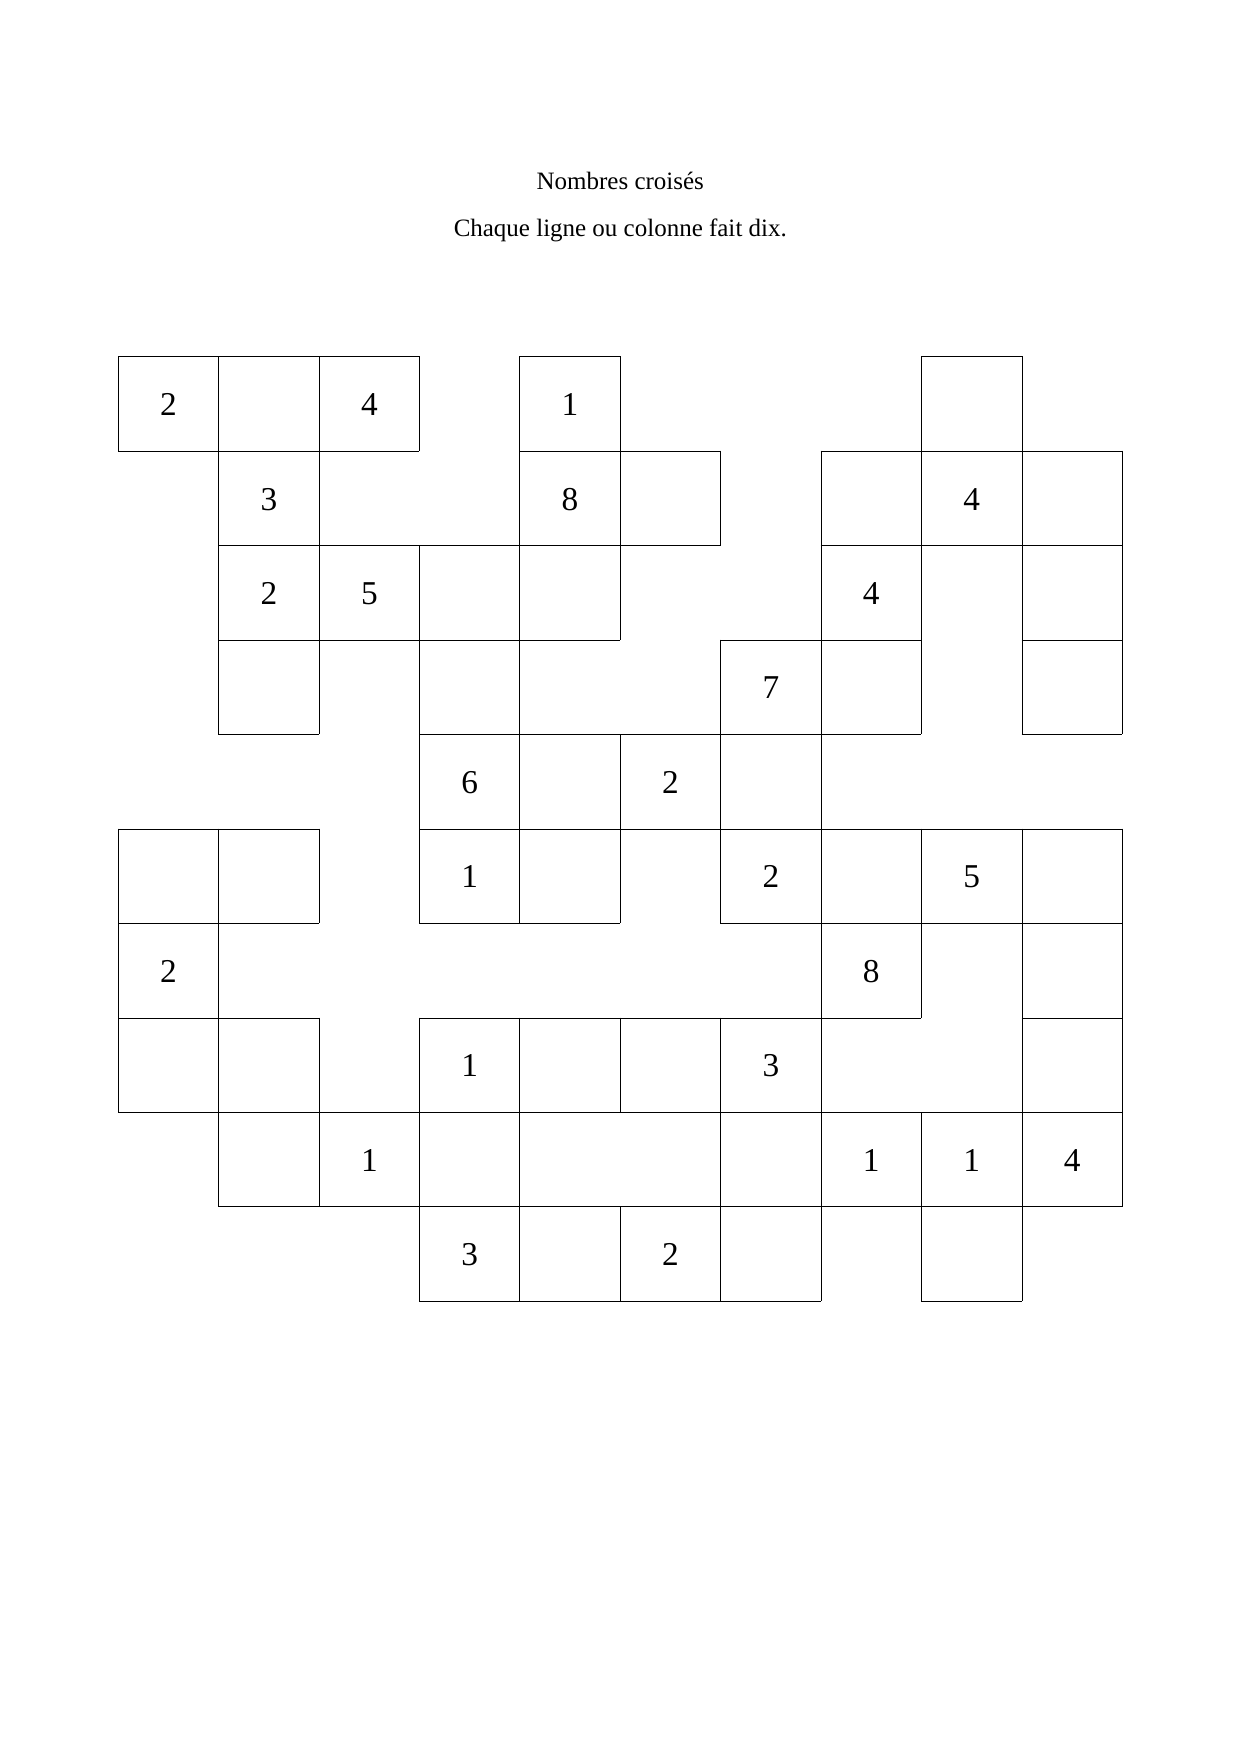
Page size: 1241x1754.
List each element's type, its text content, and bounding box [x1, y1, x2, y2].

table_cell [419, 451, 519, 545]
table_cell [118, 545, 218, 639]
table_cell [720, 545, 821, 639]
table_cell [620, 1113, 720, 1206]
table_cell 4 [822, 546, 921, 639]
table_cell [118, 734, 218, 828]
table_cell [219, 641, 319, 734]
table_cell [1023, 830, 1122, 923]
table_cell [621, 830, 720, 923]
table_cell 3 [420, 1207, 519, 1301]
table_cell 1 [420, 830, 519, 923]
table_header [219, 357, 319, 451]
table_header [821, 356, 921, 451]
table_cell 3 [721, 1019, 821, 1112]
table_cell [520, 546, 620, 639]
table_cell [822, 1207, 921, 1301]
table_cell [118, 640, 218, 734]
table_cell [922, 924, 1022, 1017]
table_cell [1023, 924, 1122, 1017]
table_cell [320, 641, 419, 734]
table_cell 8 [520, 452, 620, 545]
table_cell [1023, 452, 1122, 545]
table_cell 6 [420, 735, 519, 828]
table_cell [118, 1206, 218, 1301]
table_cell [420, 546, 519, 639]
table_cell 2 [119, 924, 218, 1017]
table_cell [219, 1113, 319, 1206]
table_cell 2 [621, 735, 720, 828]
table_cell [319, 923, 419, 1017]
table_cell 2 [721, 830, 821, 923]
table_cell 2 [219, 546, 319, 639]
table_header [1023, 356, 1122, 451]
table_cell [118, 452, 218, 545]
table_cell [119, 830, 218, 923]
table_cell [319, 734, 419, 828]
table_cell 5 [922, 830, 1022, 923]
table_cell [822, 641, 921, 734]
table_cell [721, 1113, 821, 1206]
table_cell [621, 1019, 720, 1112]
table_cell [520, 1113, 620, 1206]
text Chaque ligne ou colonne fait dix. [118, 213, 1122, 242]
table_header 1 [520, 357, 620, 451]
table_cell [219, 924, 319, 1017]
table_cell 1 [420, 1019, 519, 1112]
table_cell 8 [822, 924, 921, 1017]
table_cell 1 [320, 1113, 419, 1206]
table_cell [420, 1113, 519, 1206]
table_cell 4 [1023, 1113, 1122, 1206]
table_cell 1 [822, 1113, 921, 1206]
table_cell 2 [621, 1207, 720, 1301]
table_cell [922, 546, 1022, 639]
table_header 4 [320, 357, 419, 451]
table_cell [419, 924, 519, 1017]
table_cell [520, 830, 620, 923]
table_cell [921, 734, 1022, 828]
table_cell [320, 452, 419, 545]
table_header [720, 356, 821, 451]
table_cell [219, 1207, 319, 1301]
text Nombres croisés [118, 166, 1122, 194]
table_cell [1022, 735, 1122, 828]
table_cell [721, 1207, 821, 1301]
table_cell [921, 1018, 1022, 1112]
table_cell [1023, 1019, 1122, 1112]
table_cell [1023, 546, 1122, 639]
table_cell [118, 1113, 218, 1206]
table_header [621, 356, 720, 451]
table_cell [822, 1019, 921, 1112]
table_cell [621, 452, 720, 545]
table_cell [720, 924, 821, 1017]
table_header 2 [119, 357, 218, 451]
table_cell [922, 1207, 1022, 1301]
table_header [922, 357, 1022, 451]
table_cell [520, 1207, 620, 1301]
table_cell [219, 735, 319, 828]
table_cell [420, 641, 519, 734]
table_cell [219, 830, 319, 923]
table_cell [621, 546, 720, 639]
table_cell [520, 1019, 620, 1112]
table_cell [822, 452, 921, 545]
table_cell [620, 640, 720, 734]
table_cell [520, 924, 620, 1017]
table_cell [721, 735, 821, 828]
table_cell [822, 735, 921, 828]
table_cell [320, 1018, 419, 1112]
table_cell [119, 1019, 218, 1112]
table_cell [219, 1019, 319, 1112]
table_cell [721, 451, 821, 545]
table_cell 1 [922, 1113, 1022, 1206]
table_cell [922, 640, 1022, 734]
table_cell 7 [721, 641, 821, 734]
table_cell [620, 923, 720, 1017]
table_cell [320, 829, 419, 923]
table_cell [1023, 641, 1122, 734]
table_cell [520, 735, 620, 828]
table_cell [822, 830, 921, 923]
table_cell 4 [922, 452, 1022, 545]
table_cell 5 [320, 546, 419, 639]
table_cell [1023, 1207, 1122, 1301]
table_header [420, 356, 519, 451]
table_cell 3 [219, 452, 319, 545]
table_cell [520, 641, 620, 734]
table_cell [319, 1207, 419, 1301]
